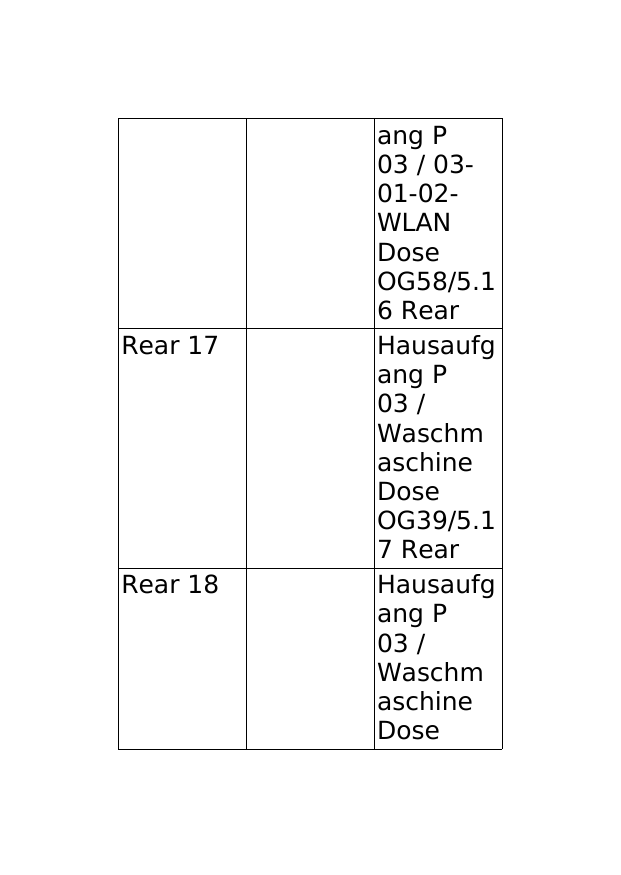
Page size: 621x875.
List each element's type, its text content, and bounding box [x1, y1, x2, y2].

table_cell [247, 569, 374, 748]
table_cell Rear 17 [119, 329, 246, 567]
table_cell ang P 03 / 03-01-02-WLAN Dose OG58/5.16 Rear [375, 119, 502, 328]
table_cell Hausaufgang P 03 / Waschmaschine Dose [375, 569, 502, 748]
table_cell Rear 18 [119, 569, 246, 748]
table_cell Hausaufgang P 03 / Waschmaschine Dose OG39/5.17 Rear [375, 329, 502, 567]
table_cell [247, 329, 374, 567]
table_cell [119, 119, 246, 328]
table_cell [247, 119, 374, 328]
